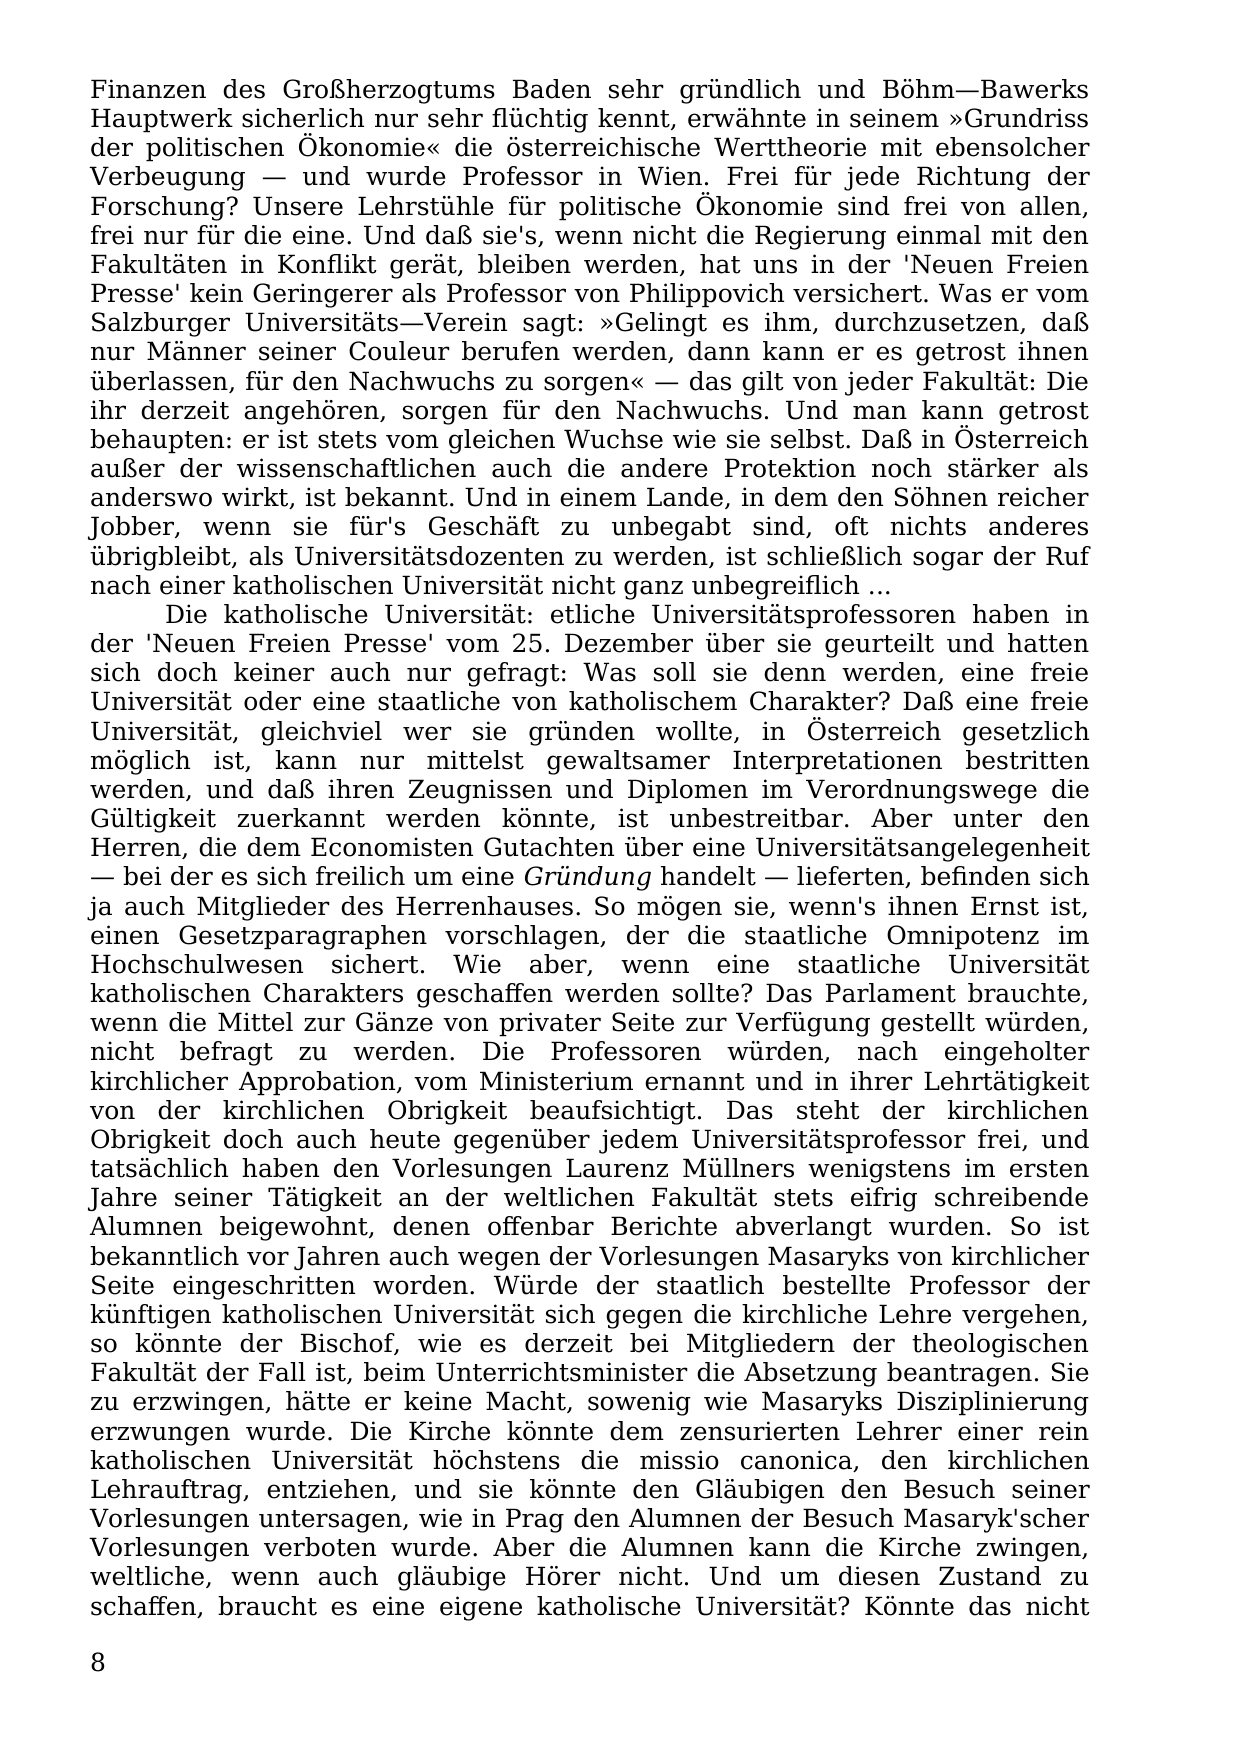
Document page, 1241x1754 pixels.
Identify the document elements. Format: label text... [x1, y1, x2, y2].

text Finanzen des Großherzogtums Baden sehr gründlich und Böhm—Bawerks Hauptwerk sicherlich nur sehr flüchtig kennt, erwähnte in seinem »Grundriss der politischen Ökonomie« die österreichische Werttheorie mit ebensolcher Verbeugung — und wurde Professor in Wien. Frei für jede Richtung der Forschung? Unsere Lehrstühle für politische Ökonomie sind frei von allen, frei nur für die eine. Und daß sie's, wenn nicht die Regierung einmal mit den Fakultäten in Konflikt gerät, bleiben werden, hat uns in der 'Neuen Freien Presse' kein Geringerer als Professor von Philippovich versichert. Was er vom Salzburger Universitäts—Verein sagt: »Gelingt es ihm, durchzusetzen, daß nur Männer seiner Couleur berufen werden, dann kann er es getrost ihnen überlassen, für den Nachwuchs zu sorgen« — das gilt von jeder Fakultät: Die ihr derzeit angehören, sorgen für den Nachwuchs. Und man kann getrost behaupten: er ist stets vom gleichen Wuchse wie sie selbst. Daß in Österreich außer der wissenschaftlichen auch die andere Protektion noch stärker als anderswo wirkt, ist bekannt. Und in einem Lande, in dem den Söhnen reicher Jobber, wenn sie für's Geschäft zu unbegabt sind, oft nichts anderes übrigbleibt, als Universitätsdozenten zu werden, ist schließlich sogar der Ruf nach einer katholischen Universität nicht ganz unbegreiflich ... [90, 75, 1091, 600]
text Die katholische Universität: etliche Universitätsprofessoren haben in der 'Neuen Freien Presse' vom 25. Dezember über sie geurteilt und hatten sich doch keiner auch nur gefragt: Was soll sie denn werden, eine freie Universität oder eine staatliche von katholischem Charakter? Daß eine freie Universität, gleichviel wer sie gründen wollte, in Österreich gesetzlich möglich ist, kann nur mittelst gewaltsamer Interpretationen bestritten werden, und daß ihren Zeugnissen und Diplomen im Verordnungswege die Gültigkeit zuerkannt werden könnte, ist unbestreitbar. Aber unter den Herren, die dem Economisten Gutachten über eine Universitätsangelegenheit — bei der es sich freilich um eine Gründung handelt — lieferten, befinden sich ja auch Mitglieder des Herrenhauses. So mögen sie, wenn's ihnen Ernst ist, einen Gesetzparagraphen vorschlagen, der die staatliche Omnipotenz im Hochschulwesen sichert. Wie aber, wenn eine staatliche Universität katholischen Charakters geschaffen werden sollte? Das Parlament brauchte, wenn die Mittel zur Gänze von privater Seite zur Verfügung gestellt würden, nicht befragt zu werden. Die Professoren würden, nach eingeholter kirchlicher Approbation, vom Ministerium ernannt und in ihrer Lehrtätigkeit von der kirchlichen Obrigkeit beaufsichtigt. Das steht der kirchlichen Obrigkeit doch auch heute gegenüber jedem Universitätsprofessor frei, und tatsächlich haben den Vorlesungen Laurenz Müllners wenigstens im ersten Jahre seiner Tätigkeit an der weltlichen Fakultät stets eifrig schreibende Alumnen beigewohnt, denen offenbar Berichte abverlangt wurden. So ist bekanntlich vor Jahren auch wegen der Vorlesungen Masaryks von kirchlicher Seite eingeschritten worden. Würde der staatlich bestellte Professor der künftigen katholischen Universität sich gegen die kirchliche Lehre vergehen, so könnte der Bischof, wie es derzeit bei Mitgliedern der theologischen Fakultät der Fall ist, beim Unterrichtsminister die Absetzung beantragen. Sie zu erzwingen, hätte er keine Macht, sowenig wie Masaryks Disziplinierung erzwungen wurde. Die Kirche könnte dem zensurierten Lehrer einer rein katholischen Universität höchstens die missio canonica, den kirchlichen Lehrauftrag, entziehen, und sie könnte den Gläubigen den Besuch seiner Vorlesungen untersagen, wie in Prag den Alumnen der Besuch Masaryk'scher Vorlesungen verboten wurde. Aber die Alumnen kann die Kirche zwingen, weltliche, wenn auch gläubige Hörer nicht. Und um diesen Zustand zu schaffen, braucht es eine eigene katholische Universität? Könnte das nicht [90, 600, 1091, 1621]
